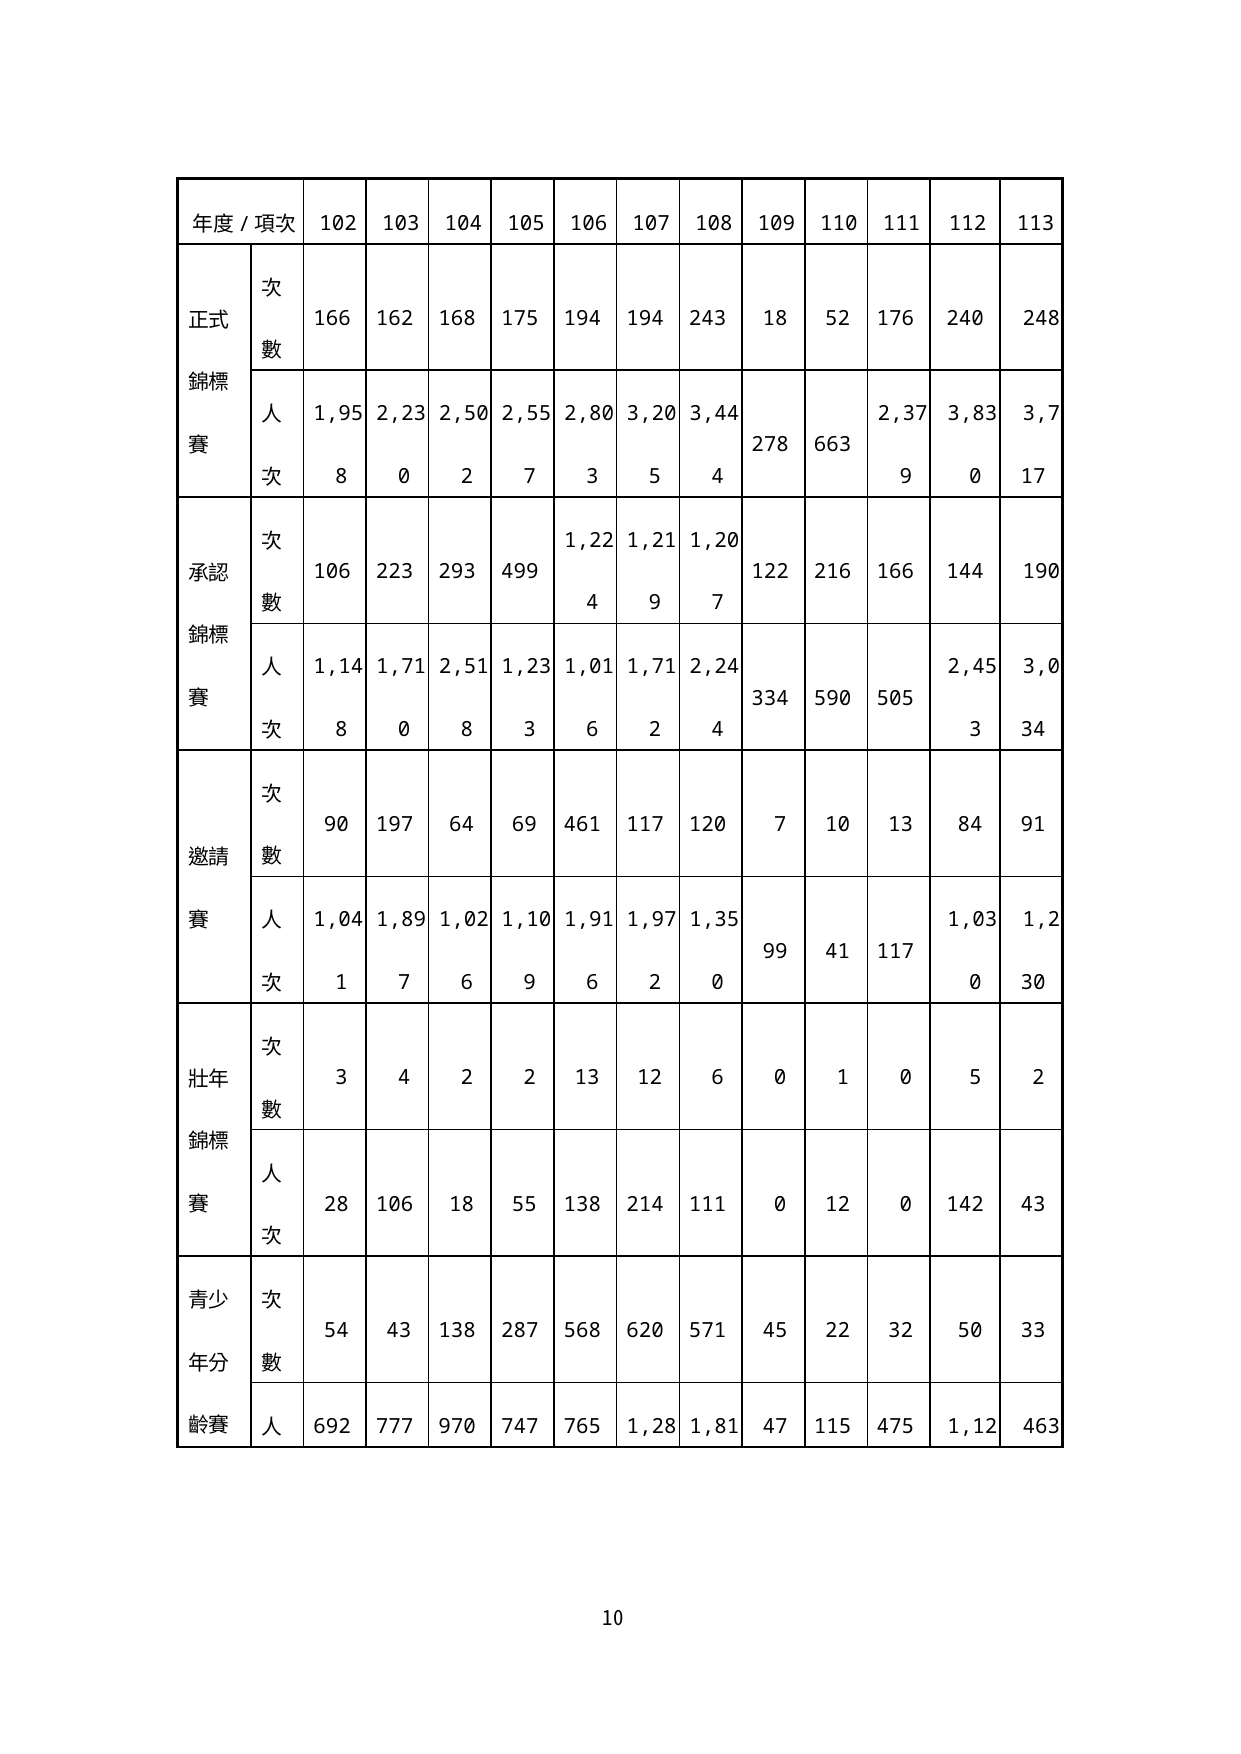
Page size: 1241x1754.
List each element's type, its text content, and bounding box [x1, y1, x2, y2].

table_cell 115 [806, 1383, 867, 1446]
table_cell 2,453 [931, 624, 999, 749]
table_cell 166 [868, 498, 929, 622]
table_header 111 [868, 180, 929, 243]
table_cell 571 [680, 1257, 741, 1382]
table_cell 邀請賽 [179, 751, 250, 1002]
table_cell 747 [492, 1383, 553, 1446]
table_cell 43 [367, 1257, 428, 1382]
table_cell 175 [492, 245, 553, 369]
table_cell 142 [931, 1130, 999, 1255]
table_cell 1,12 [931, 1383, 999, 1446]
table_cell 568 [555, 1257, 616, 1382]
table_cell 青少年分齡賽 [179, 1257, 250, 1446]
table_cell 2,244 [680, 624, 741, 749]
table_cell 190 [1001, 498, 1061, 622]
table_cell 3,444 [680, 371, 741, 496]
table_cell 777 [367, 1383, 428, 1446]
table_cell 99 [743, 877, 804, 1002]
table_cell 293 [429, 498, 490, 622]
table_cell 166 [304, 245, 365, 369]
table_cell 117 [868, 877, 929, 1002]
table_header 102 [304, 180, 365, 243]
table_cell 54 [304, 1257, 365, 1382]
table_cell 214 [617, 1130, 679, 1255]
table_cell 13 [555, 1004, 616, 1129]
table_cell 122 [743, 498, 804, 622]
table_cell 人 [252, 1383, 303, 1446]
table_cell 138 [429, 1257, 490, 1382]
table_cell 5 [931, 1004, 999, 1129]
table_cell 2,518 [429, 624, 490, 749]
table_cell 663 [806, 371, 867, 496]
table_cell 人次 [252, 624, 303, 749]
table_cell 1,041 [304, 877, 365, 1002]
table_cell 248 [1001, 245, 1061, 369]
table_cell 1,712 [617, 624, 679, 749]
table_header 104 [429, 180, 490, 243]
table_cell 47 [743, 1383, 804, 1446]
table_header 107 [617, 180, 679, 243]
table_cell 1 [806, 1004, 867, 1129]
table_cell 1,897 [367, 877, 428, 1002]
table_cell 承認錦標賽 [179, 498, 250, 749]
table_cell 1,224 [555, 498, 616, 622]
table_cell 216 [806, 498, 867, 622]
table_cell 3 [304, 1004, 365, 1129]
table_header 109 [743, 180, 804, 243]
table_cell 28 [304, 1130, 365, 1255]
table_cell 2 [429, 1004, 490, 1129]
table_cell 人次 [252, 371, 303, 496]
table_cell 111 [680, 1130, 741, 1255]
table_cell 次數 [252, 498, 303, 622]
table_cell 45 [743, 1257, 804, 1382]
table_cell 2 [1001, 1004, 1061, 1129]
table_cell 2,557 [492, 371, 553, 496]
table_cell 0 [743, 1004, 804, 1129]
table_cell 278 [743, 371, 804, 496]
table_cell 1,81 [680, 1383, 741, 1446]
table_header 110 [806, 180, 867, 243]
table_cell 240 [931, 245, 999, 369]
table_cell 90 [304, 751, 365, 876]
table_cell 1,016 [555, 624, 616, 749]
table_cell 3,717 [1001, 371, 1061, 496]
table_cell 1,207 [680, 498, 741, 622]
table_cell 10 [806, 751, 867, 876]
table_cell 3,830 [931, 371, 999, 496]
table_cell 1,28 [617, 1383, 679, 1446]
table_cell 590 [806, 624, 867, 749]
table_cell 1,972 [617, 877, 679, 1002]
table_cell 692 [304, 1383, 365, 1446]
table_cell 0 [868, 1004, 929, 1129]
table_cell 1,958 [304, 371, 365, 496]
table_cell 970 [429, 1383, 490, 1446]
table_cell 168 [429, 245, 490, 369]
table_cell 64 [429, 751, 490, 876]
table_cell 106 [304, 498, 365, 622]
table_cell 243 [680, 245, 741, 369]
table_header 112 [931, 180, 999, 243]
table_cell 138 [555, 1130, 616, 1255]
table_cell 1,233 [492, 624, 553, 749]
table_cell 499 [492, 498, 553, 622]
table_cell 22 [806, 1257, 867, 1382]
table_cell 壯年錦標賽 [179, 1004, 250, 1255]
table_cell 1,916 [555, 877, 616, 1002]
table_header 105 [492, 180, 553, 243]
table_header 103 [367, 180, 428, 243]
table_cell 0 [743, 1130, 804, 1255]
table_cell 194 [555, 245, 616, 369]
table_cell 人次 [252, 1130, 303, 1255]
table_cell 620 [617, 1257, 679, 1382]
table_cell 次數 [252, 245, 303, 369]
table_cell 4 [367, 1004, 428, 1129]
table_cell 人次 [252, 877, 303, 1002]
table_cell 106 [367, 1130, 428, 1255]
table_cell 32 [868, 1257, 929, 1382]
table_cell 117 [617, 751, 679, 876]
table_cell 162 [367, 245, 428, 369]
table_cell 13 [868, 751, 929, 876]
table_cell 正式錦標賽 [179, 245, 250, 496]
table_cell 18 [429, 1130, 490, 1255]
table_cell 18 [743, 245, 804, 369]
table_cell 55 [492, 1130, 553, 1255]
table_cell 463 [1001, 1383, 1061, 1446]
table_cell 84 [931, 751, 999, 876]
table_cell 次數 [252, 1004, 303, 1129]
table_cell 次數 [252, 751, 303, 876]
table_cell 176 [868, 245, 929, 369]
table_cell 2,803 [555, 371, 616, 496]
table_cell 223 [367, 498, 428, 622]
table_cell 43 [1001, 1130, 1061, 1255]
table_header 108 [680, 180, 741, 243]
table_cell 2 [492, 1004, 553, 1129]
table_cell 2,230 [367, 371, 428, 496]
table_cell 69 [492, 751, 553, 876]
table_cell 7 [743, 751, 804, 876]
table_cell 1,710 [367, 624, 428, 749]
table_cell 0 [868, 1130, 929, 1255]
table_cell 3,034 [1001, 624, 1061, 749]
table_cell 1,109 [492, 877, 553, 1002]
table_cell 1,148 [304, 624, 365, 749]
table_cell 2,379 [868, 371, 929, 496]
table_cell 1,026 [429, 877, 490, 1002]
table_header 106 [555, 180, 616, 243]
table_cell 1,350 [680, 877, 741, 1002]
table_cell 287 [492, 1257, 553, 1382]
table_cell 6 [680, 1004, 741, 1129]
table_cell 12 [617, 1004, 679, 1129]
table_cell 91 [1001, 751, 1061, 876]
table_cell 120 [680, 751, 741, 876]
table_cell 2,502 [429, 371, 490, 496]
table_header 年度/項次 [179, 180, 303, 243]
table_cell 52 [806, 245, 867, 369]
table_cell 1,230 [1001, 877, 1061, 1002]
table_cell 3,205 [617, 371, 679, 496]
table_cell 765 [555, 1383, 616, 1446]
table_cell 50 [931, 1257, 999, 1382]
table_cell 1,030 [931, 877, 999, 1002]
table_cell 次數 [252, 1257, 303, 1382]
table_cell 194 [617, 245, 679, 369]
table_cell 12 [806, 1130, 867, 1255]
table_cell 1,219 [617, 498, 679, 622]
table_cell 475 [868, 1383, 929, 1446]
table_cell 144 [931, 498, 999, 622]
table_header 113 [1001, 180, 1061, 243]
table_cell 334 [743, 624, 804, 749]
table_cell 505 [868, 624, 929, 749]
table_cell 461 [555, 751, 616, 876]
table_cell 197 [367, 751, 428, 876]
table_cell 41 [806, 877, 867, 1002]
table_cell 33 [1001, 1257, 1061, 1382]
